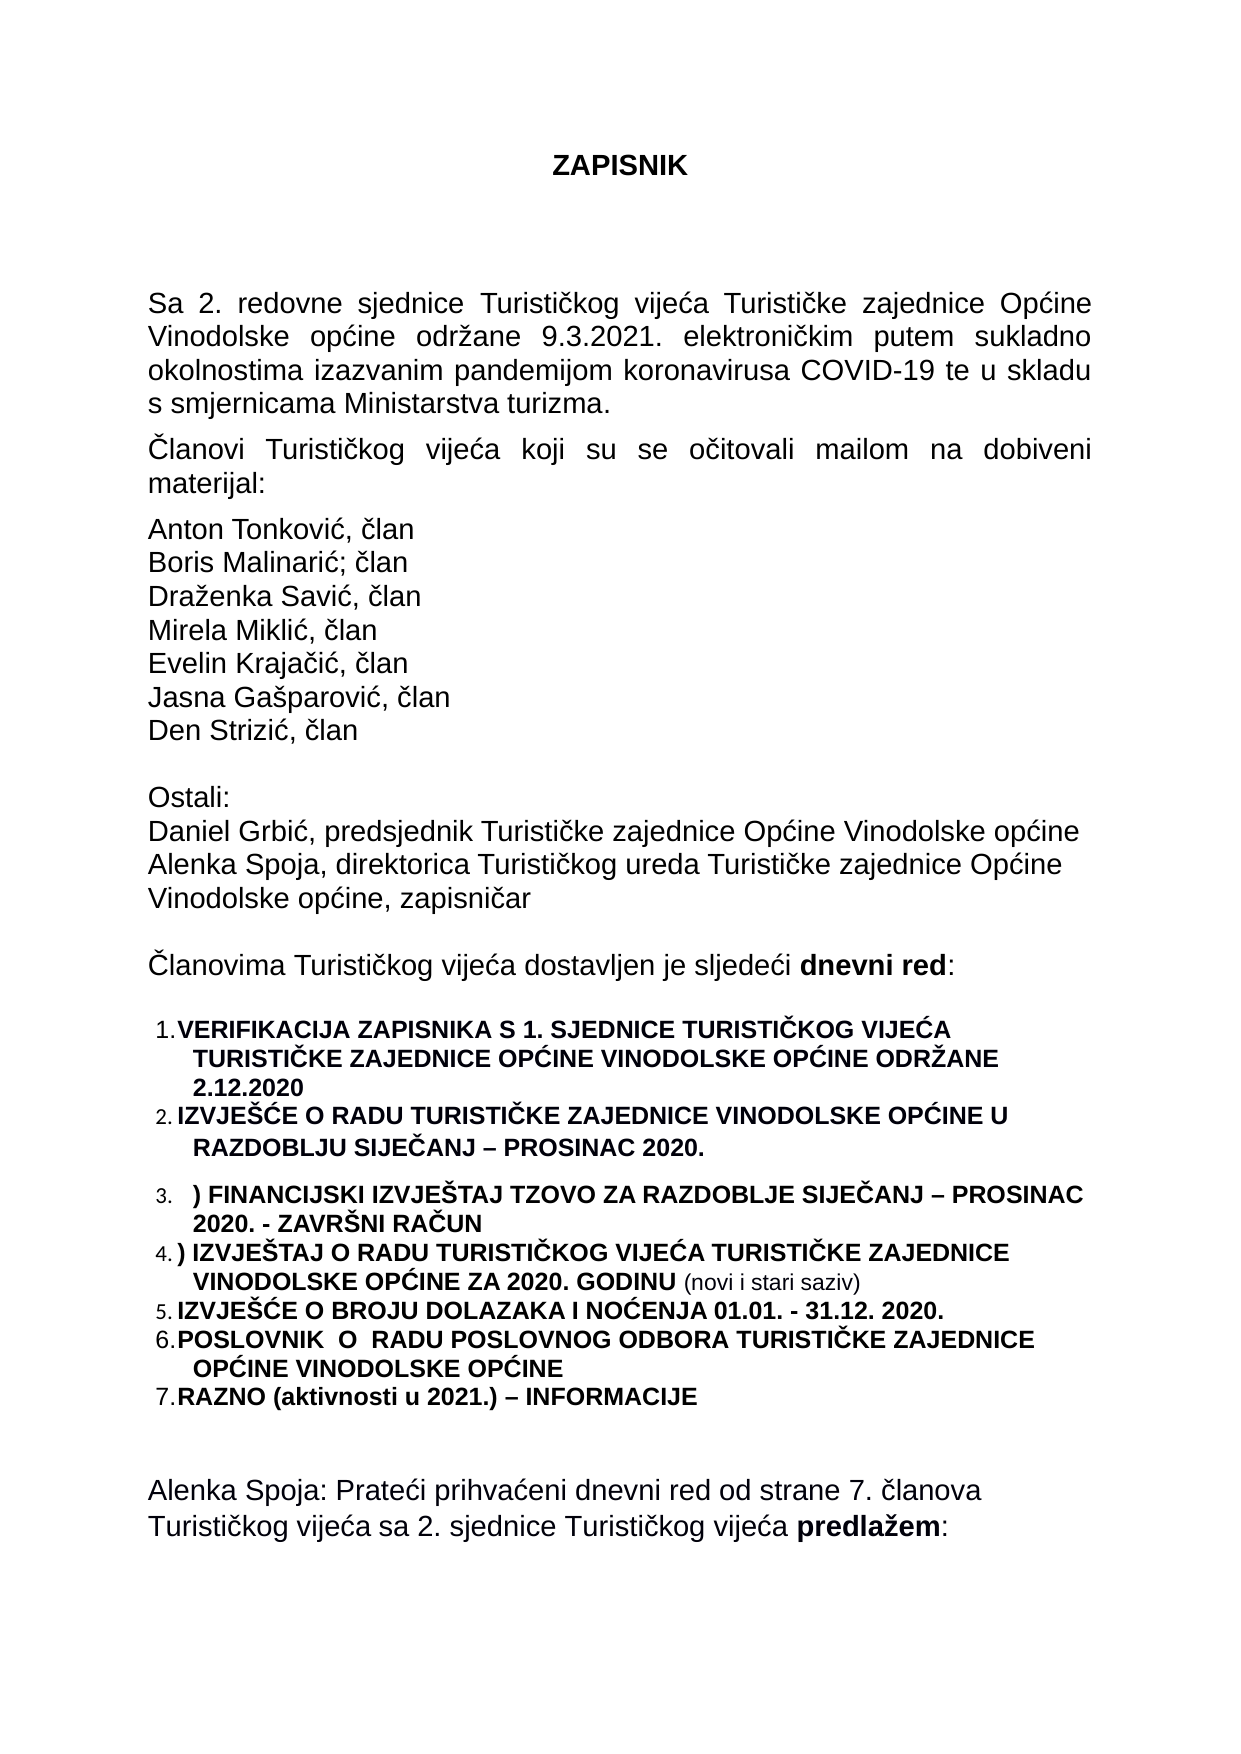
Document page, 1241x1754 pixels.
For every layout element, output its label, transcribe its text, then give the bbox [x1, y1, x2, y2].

text Boris Malinarić; član [148, 546, 1093, 579]
text Sa 2. redovne sjednice Turističkog vijeća Turističke zajednice Općine Vinodolske općine održane 9.3.2021. elektroničkim putem sukladno okolnostima izazvanim pandemijom koronavirusa COVID-19 te u skladu s smjernicama Ministarstva turizma. [148, 286, 1093, 420]
text Anton Tonković, član [148, 512, 1093, 546]
text Jasna Gašparović, član [148, 680, 1093, 713]
text Den Strizić, član [148, 713, 1093, 747]
list ) FINANCIJSKI IZVJEŠTAJ TZOVO ZA RAZDOBLJE SIJEČANJ – PROSINAC 2020. - ZAVRŠNI RAČUN [155, 1180, 1093, 1238]
text ZAPISNIK [148, 148, 1093, 181]
text Članovima Turističkog vijeća dostavljen je sljedeći dnevni red: [148, 948, 1093, 982]
list RAZNO (aktivnosti u 2021.) – INFORMACIJE [155, 1382, 1093, 1411]
text Draženka Savić, član [148, 579, 1093, 613]
text Alenka Spoja, direktorica Turističkog ureda Turističke zajednice Općine Vinodolske općine, zapisničar [148, 847, 1093, 914]
list POSLOVNIK O RADU POSLOVNOG ODBORA TURISTIČKE ZAJEDNICE OPĆINE VINODOLSKE OPĆINE [155, 1325, 1093, 1382]
text Ostali: [148, 780, 1093, 814]
text Mirela Miklić, član [148, 613, 1093, 646]
list IZVJEŠĆE O RADU TURISTIČKE ZAJEDNICE VINODOLSKE OPĆINE U RAZDOBLJU SIJEČANJ – PROSINAC 2020. [155, 1101, 1093, 1161]
list VERIFIKACIJA ZAPISNIKA S 1. SJEDNICE TURISTIČKOG VIJEĆA TURISTIČKE ZAJEDNICE OPĆINE VINODOLSKE OPĆINE ODRŽANE 2.12.2020 [155, 1015, 1093, 1101]
text Članovi Turističkog vijeća koji su se očitovali mailom na dobiveni materijal: [148, 432, 1093, 499]
list IZVJEŠĆE O BROJU DOLAZAKA I NOĆENJA 01.01. - 31.12. 2020. [155, 1296, 1093, 1325]
list ) IZVJEŠTAJ O RADU TURISTIČKOG VIJEĆA TURISTIČKE ZAJEDNICE VINODOLSKE OPĆINE ZA 2020. GODINU (novi i stari saziv) [155, 1238, 1093, 1296]
text Daniel Grbić, predsjednik Turističke zajednice Općine Vinodolske općine [148, 814, 1093, 847]
text Evelin Krajačić, član [148, 646, 1093, 680]
text Alenka Spoja: Prateći prihvaćeni dnevni red od strane 7. članova Turističkog vijeća sa 2. sjednice Turističkog vijeća predlažem: [148, 1473, 1093, 1543]
